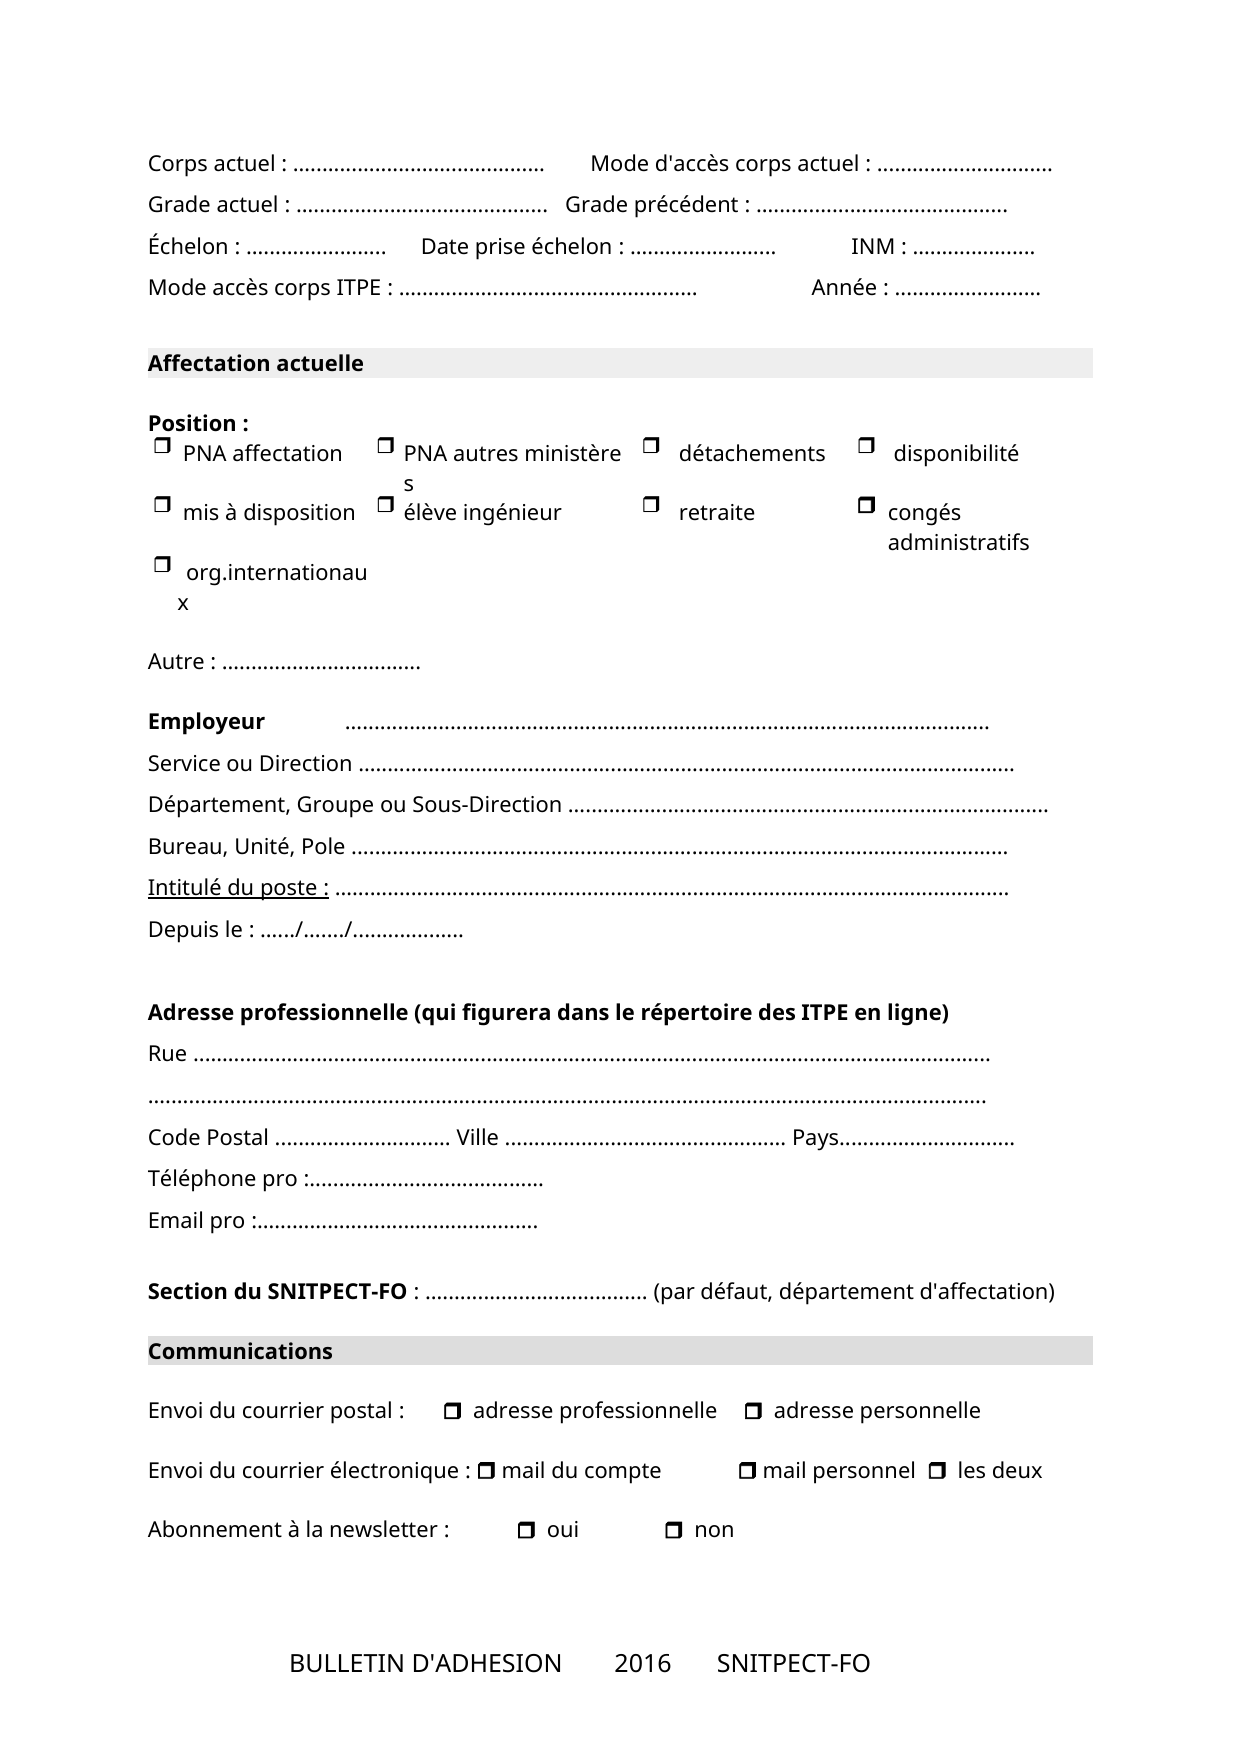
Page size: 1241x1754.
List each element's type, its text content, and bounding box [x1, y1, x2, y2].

text Intitulé du poste : …................................................................................................................ [148, 872, 1093, 902]
text …............................................................................................................................................ [148, 1080, 1093, 1110]
text Téléphone pro :........................................ [148, 1163, 1093, 1193]
table_header détachements [679, 438, 845, 497]
table_header disponibilité [888, 438, 1093, 497]
table_header  [845, 438, 888, 497]
text Rue ....…................................................................................................................................. [148, 1038, 1093, 1068]
text Email pro :…............................................. [148, 1205, 1093, 1234]
table_cell  [368, 498, 403, 557]
table_cell  [845, 498, 888, 557]
table_cell [403, 557, 623, 617]
table_cell retraite [679, 498, 845, 557]
table_cell [679, 557, 845, 617]
table_cell [623, 557, 679, 617]
text Bureau, Unité, Pole ................................................................................................................ [148, 831, 1093, 860]
table_header  [148, 438, 177, 497]
table_header  [368, 438, 403, 497]
text Adresse professionnelle (qui figurera dans le répertoire des ITPE en ligne) [148, 997, 1093, 1027]
table_header  [623, 438, 679, 497]
text Depuis le : ….../......./................... [148, 914, 1093, 943]
table_cell élève ingénieur [403, 498, 623, 557]
text Position : [148, 408, 1093, 438]
table_cell [368, 557, 403, 617]
table_cell [845, 557, 888, 617]
text Échelon : …..................... Date prise échelon : …...................... INM : ….................. [148, 231, 1093, 261]
table_cell [888, 557, 1093, 617]
table_cell congés administratifs [888, 498, 1093, 557]
table_header PNA autres ministères [403, 438, 623, 497]
text Grade actuel : …........................................ Grade précédent : …........................................ [148, 189, 1093, 219]
text Section du SNITPECT-FO : …................................... (par défaut, département d'affectation) [148, 1276, 1093, 1306]
text Envoi du courrier électronique :  mail du compte  mail personnel  les deux [148, 1455, 1093, 1484]
table_cell  [148, 557, 177, 617]
text Affectation actuelle [148, 348, 1093, 378]
text Abonnement à la newsletter :  oui  non [148, 1514, 1093, 1544]
text Code Postal .............................. Ville ................................................ Pays.............................. [148, 1122, 1093, 1151]
table_cell  [623, 498, 679, 557]
text Service ou Direction …..........................................…................................................................ [148, 747, 1093, 777]
table_cell mis à disposition [177, 498, 368, 557]
table_cell  [148, 498, 177, 557]
table_cell org.internationaux [177, 557, 368, 617]
text Département, Groupe ou Sous-Direction …............................................................................... [148, 789, 1093, 819]
table_header PNA affectation [177, 438, 368, 497]
text Mode accès corps ITPE : …................................................ Année : ......................... [148, 272, 1093, 302]
text Communications [148, 1336, 1093, 1365]
text Employeur …........…................................................................................................ [148, 706, 1093, 736]
text Autre : …............................... [148, 646, 1093, 676]
text Envoi du courrier postal :  adresse professionnelle  adresse personnelle [148, 1395, 1093, 1425]
text Corps actuel : …........................................ Mode d'accès corps actuel : .............................. [148, 148, 1093, 177]
